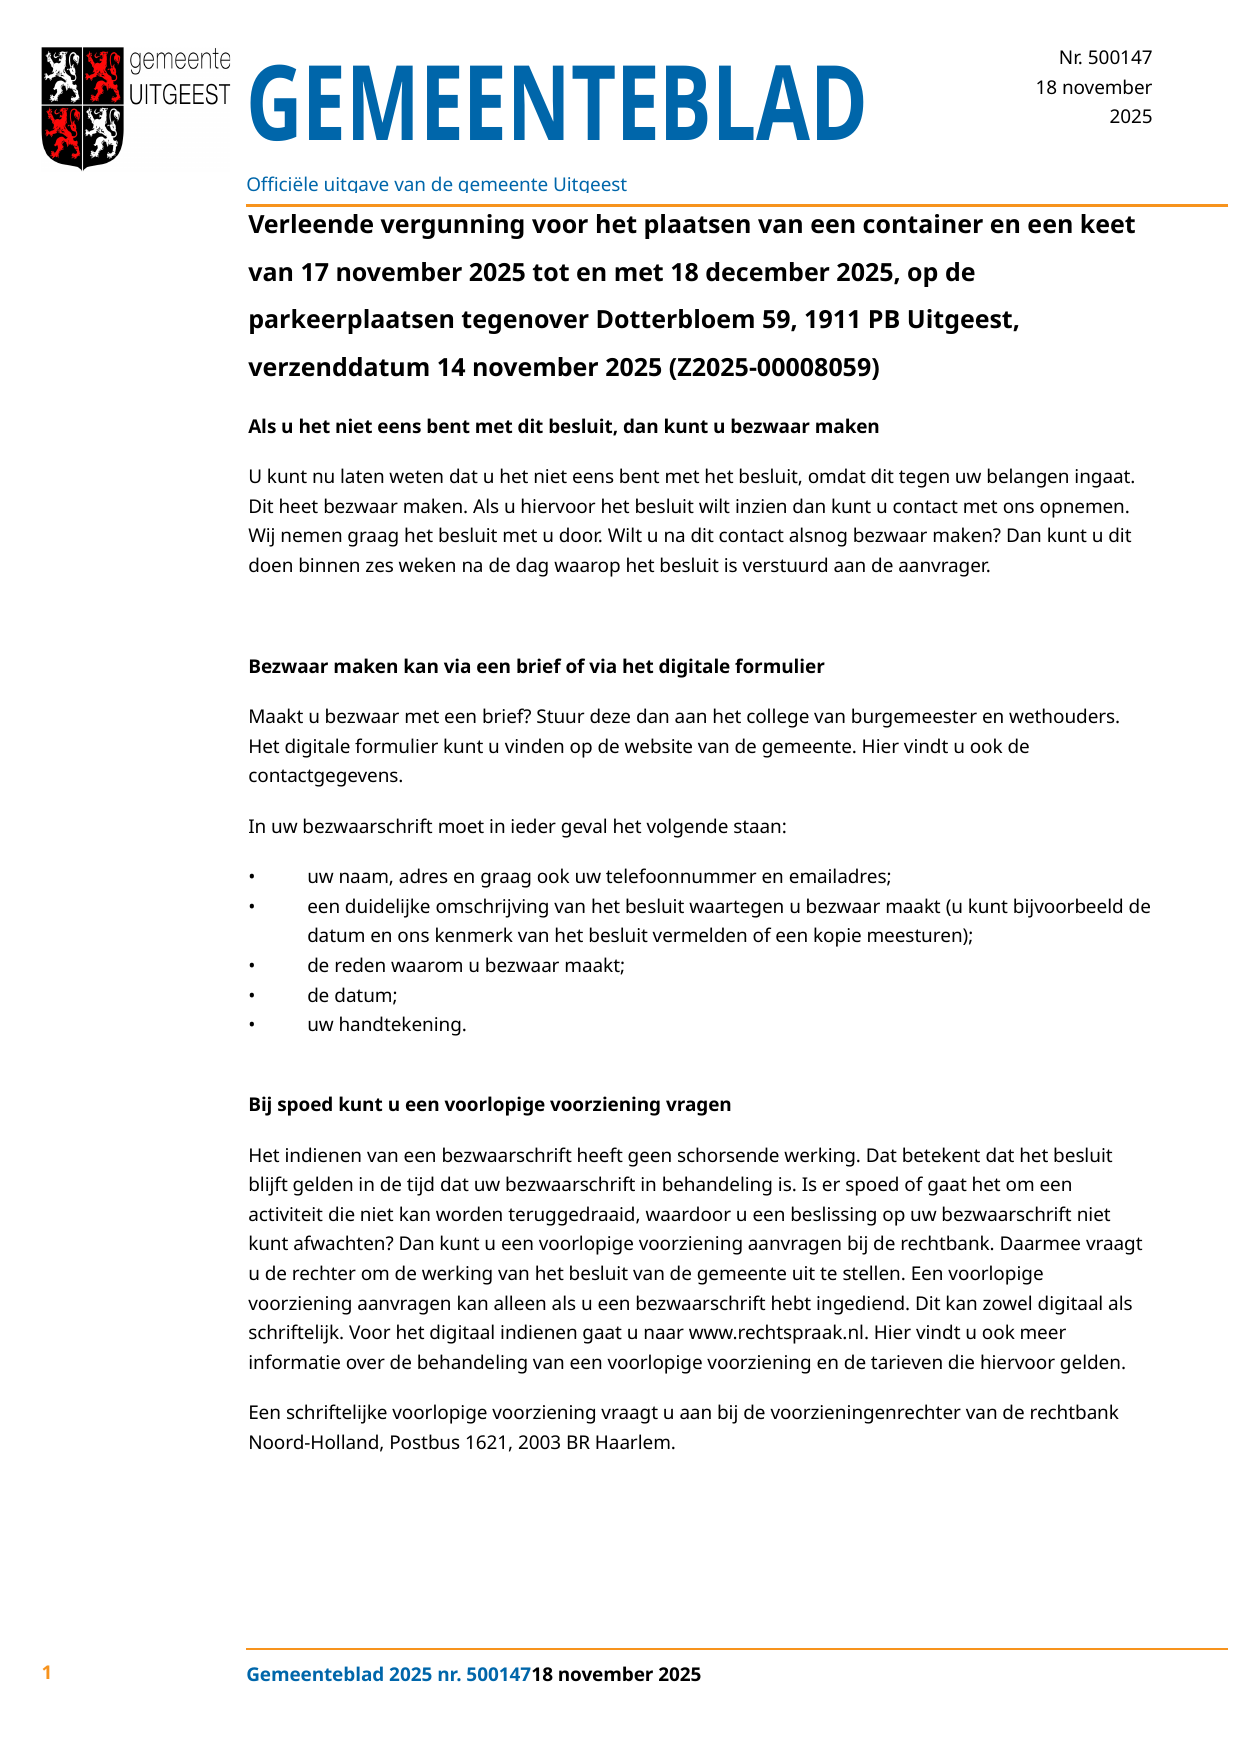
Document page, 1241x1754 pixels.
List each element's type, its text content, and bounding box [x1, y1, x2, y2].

text Als u het niet eens bent met dit besluit, dan kunt u bezwaar maken [248, 413, 1152, 439]
list uw naam, adres en graag ook uw telefoonnummer en emailadres; [248, 863, 1152, 889]
text Maakt u bezwaar met een brief? Stuur deze dan aan het college van burgemeester en wethouders. Het digitale formulier kunt u vinden op de website van de gemeente. Hier vindt u ook de contactgegevens. [248, 703, 1152, 788]
picture [41, 47, 231, 172]
text Bezwaar maken kan via een brief of via het digitale formulier [248, 653, 1152, 679]
text In uw bezwaarschrift moet in ieder geval het volgende staan: [248, 813, 1152, 839]
list een duidelijke omschrijving van het besluit waartegen u bezwaar maakt (u kunt bijvoorbeeld de datum en ons kenmerk van het besluit vermelden of een kopie meesturen); [248, 893, 1152, 948]
text Het indienen van een bezwaarschrift heeft geen schorsende werking. Dat betekent dat het besluit blijft gelden in de tijd dat uw bezwaarschrift in behandeling is. Is er spoed of gaat het om een activiteit die niet kan worden teruggedraaid, waardoor u een beslissing op uw bezwaarschrift niet kunt afwachten? Dan kunt u een voorlopige voorziening aanvragen bij de rechtbank. Daarmee vraagt u de rechter om de werking van het besluit van de gemeente uit te stellen. Een voorlopige voorziening aanvragen kan alleen als u een bezwaarschrift hebt ingediend. Dit kan zowel digitaal als schriftelijk. Voor het digitaal indienen gaat u naar www.rechtspraak.nl. Hier vindt u ook meer informatie over de behandeling van een voorlopige voorziening en de tarieven die hiervoor gelden. [248, 1142, 1152, 1375]
text Bij spoed kunt u een voorlopige voorziening vragen [248, 1091, 1152, 1117]
text Verleende vergunning voor het plaatsen van een container en een keet van 17 november 2025 tot en met 18 december 2025, op de parkeerplaatsen tegenover Dotterbloem 59, 1911 PB Uitgeest, verzenddatum 14 november 2025 (Z2025-00008059) [248, 207, 1152, 384]
text U kunt nu laten weten dat u het niet eens bent met het besluit, omdat dit tegen uw belangen ingaat. Dit heet bezwaar maken. Als u hiervoor het besluit wilt inzien dan kunt u contact met ons opnemen. Wij nemen graag het besluit met u door. Wilt u na dit contact alsnog bezwaar maken? Dan kunt u dit doen binnen zes weken na de dag waarop het besluit is verstuurd aan de aanvrager. [248, 463, 1152, 578]
list de datum; [248, 982, 1152, 1008]
list de reden waarom u bezwaar maakt; [248, 952, 1152, 978]
list uw handtekening. [248, 1011, 1152, 1037]
text Een schriftelijke voorlopige voorziening vraagt u aan bij de voorzieningenrechter van de rechtbank Noord-Holland, Postbus 1621, 2003 BR Haarlem. [248, 1399, 1152, 1455]
